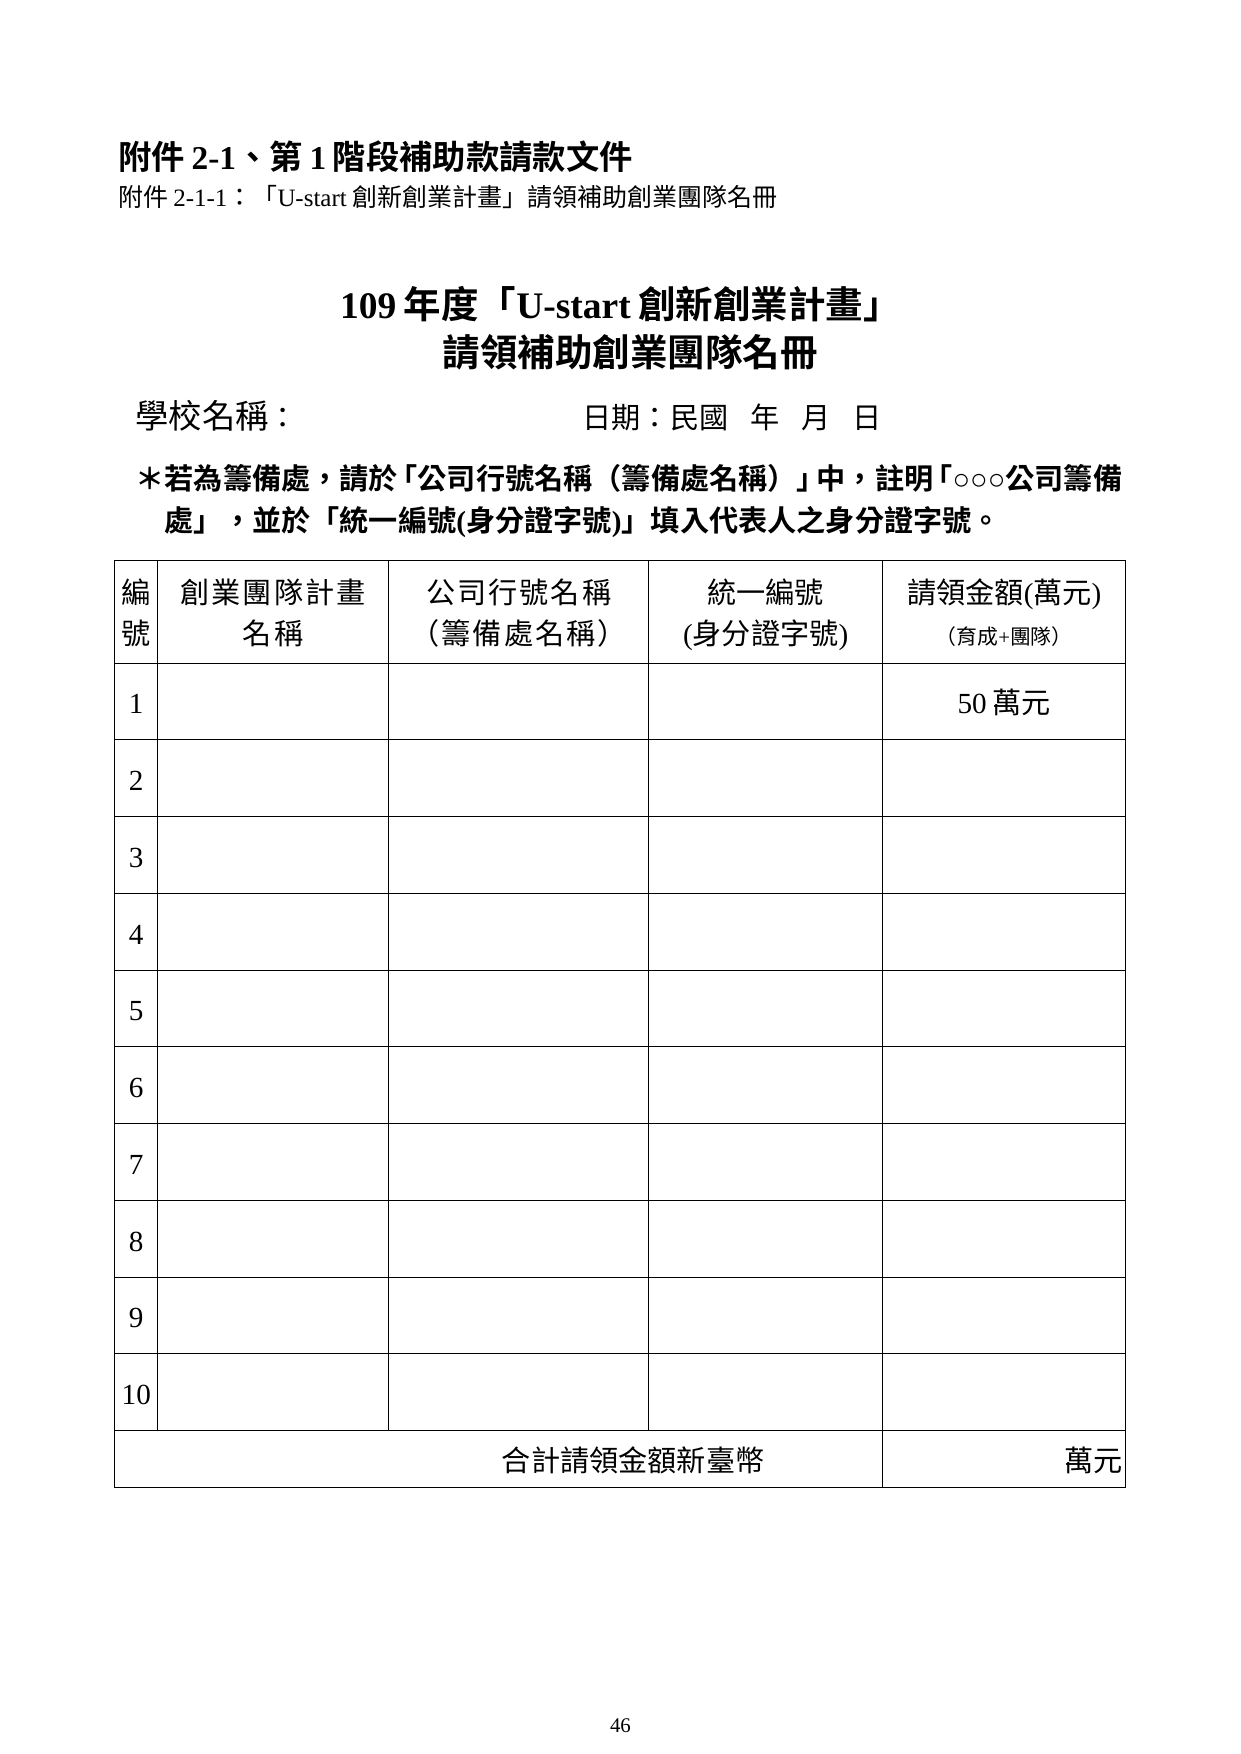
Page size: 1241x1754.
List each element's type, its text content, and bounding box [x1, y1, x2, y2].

table_cell [649, 894, 882, 969]
table_cell 1 [115, 664, 157, 739]
table_cell 萬元 [883, 1431, 1125, 1487]
table_cell [883, 1354, 1125, 1430]
table_cell [158, 1201, 388, 1277]
table_cell [389, 817, 648, 893]
table_cell [158, 971, 388, 1046]
table_cell [389, 740, 648, 816]
table_cell [649, 1278, 882, 1353]
table_cell [883, 894, 1125, 969]
table_cell 2 [115, 740, 157, 816]
table_cell [883, 740, 1125, 816]
table_cell 50萬元 [883, 664, 1125, 739]
table_cell [389, 1047, 648, 1123]
table_cell 合計請領金額新臺幣 [115, 1431, 882, 1487]
table_cell [158, 664, 388, 739]
table_cell [158, 1278, 388, 1353]
table_header 公司行號名稱 （籌備處名稱） [389, 561, 648, 662]
table_cell [158, 1124, 388, 1200]
table_cell [389, 1354, 648, 1430]
text 請領補助創業團隊名冊 [138, 333, 1122, 375]
table_header 創業團隊計畫 名稱 [158, 561, 388, 662]
table_cell [158, 1047, 388, 1123]
text 附件2-1-1：「U-start創新創業計畫」請領補助創業團隊名冊 [118, 176, 1122, 216]
table_cell [883, 1124, 1125, 1200]
table_cell [389, 1201, 648, 1277]
table_cell 5 [115, 971, 157, 1046]
table_cell [649, 817, 882, 893]
table_cell [883, 1047, 1125, 1123]
table_cell [158, 817, 388, 893]
table_cell [883, 1201, 1125, 1277]
table_cell [389, 894, 648, 969]
table_cell 7 [115, 1124, 157, 1200]
table_cell [649, 664, 882, 739]
table_cell [158, 1354, 388, 1430]
text 學校名稱： 日期：民國 年 月 日 [135, 395, 1122, 437]
table_cell [389, 1278, 648, 1353]
table_cell 9 [115, 1278, 157, 1353]
table_header 編 號 [115, 561, 157, 662]
table_cell 4 [115, 894, 157, 969]
table_cell 10 [115, 1354, 157, 1430]
table_cell 6 [115, 1047, 157, 1123]
table_cell [389, 1124, 648, 1200]
table_cell [389, 971, 648, 1046]
text 附件2-1、第1階段補助款請款文件 [118, 143, 1122, 176]
table_cell [883, 817, 1125, 893]
table_cell [649, 1047, 882, 1123]
table_cell [389, 664, 648, 739]
table_cell [883, 971, 1125, 1046]
table_header 統一編號 (身分證字號) [649, 561, 882, 662]
text 109年度「U-start創新創業計畫」 [118, 275, 1122, 330]
table_cell 8 [115, 1201, 157, 1277]
table_cell [158, 894, 388, 969]
text ＊若為籌備處，請於「公司行號名稱（籌備處名稱）」中，註明「○○○公司籌備處」，並於「統一編號(身分證字號)」填入代表人之身分證字號。 [135, 456, 1122, 540]
table_cell [649, 1124, 882, 1200]
table_cell [158, 740, 388, 816]
table_cell [649, 1201, 882, 1277]
table_cell [649, 740, 882, 816]
table_cell [649, 1354, 882, 1430]
table_cell [883, 1278, 1125, 1353]
table_header 請領金額(萬元) （育成+團隊） [883, 561, 1125, 662]
table_cell 3 [115, 817, 157, 893]
table_cell [649, 971, 882, 1046]
